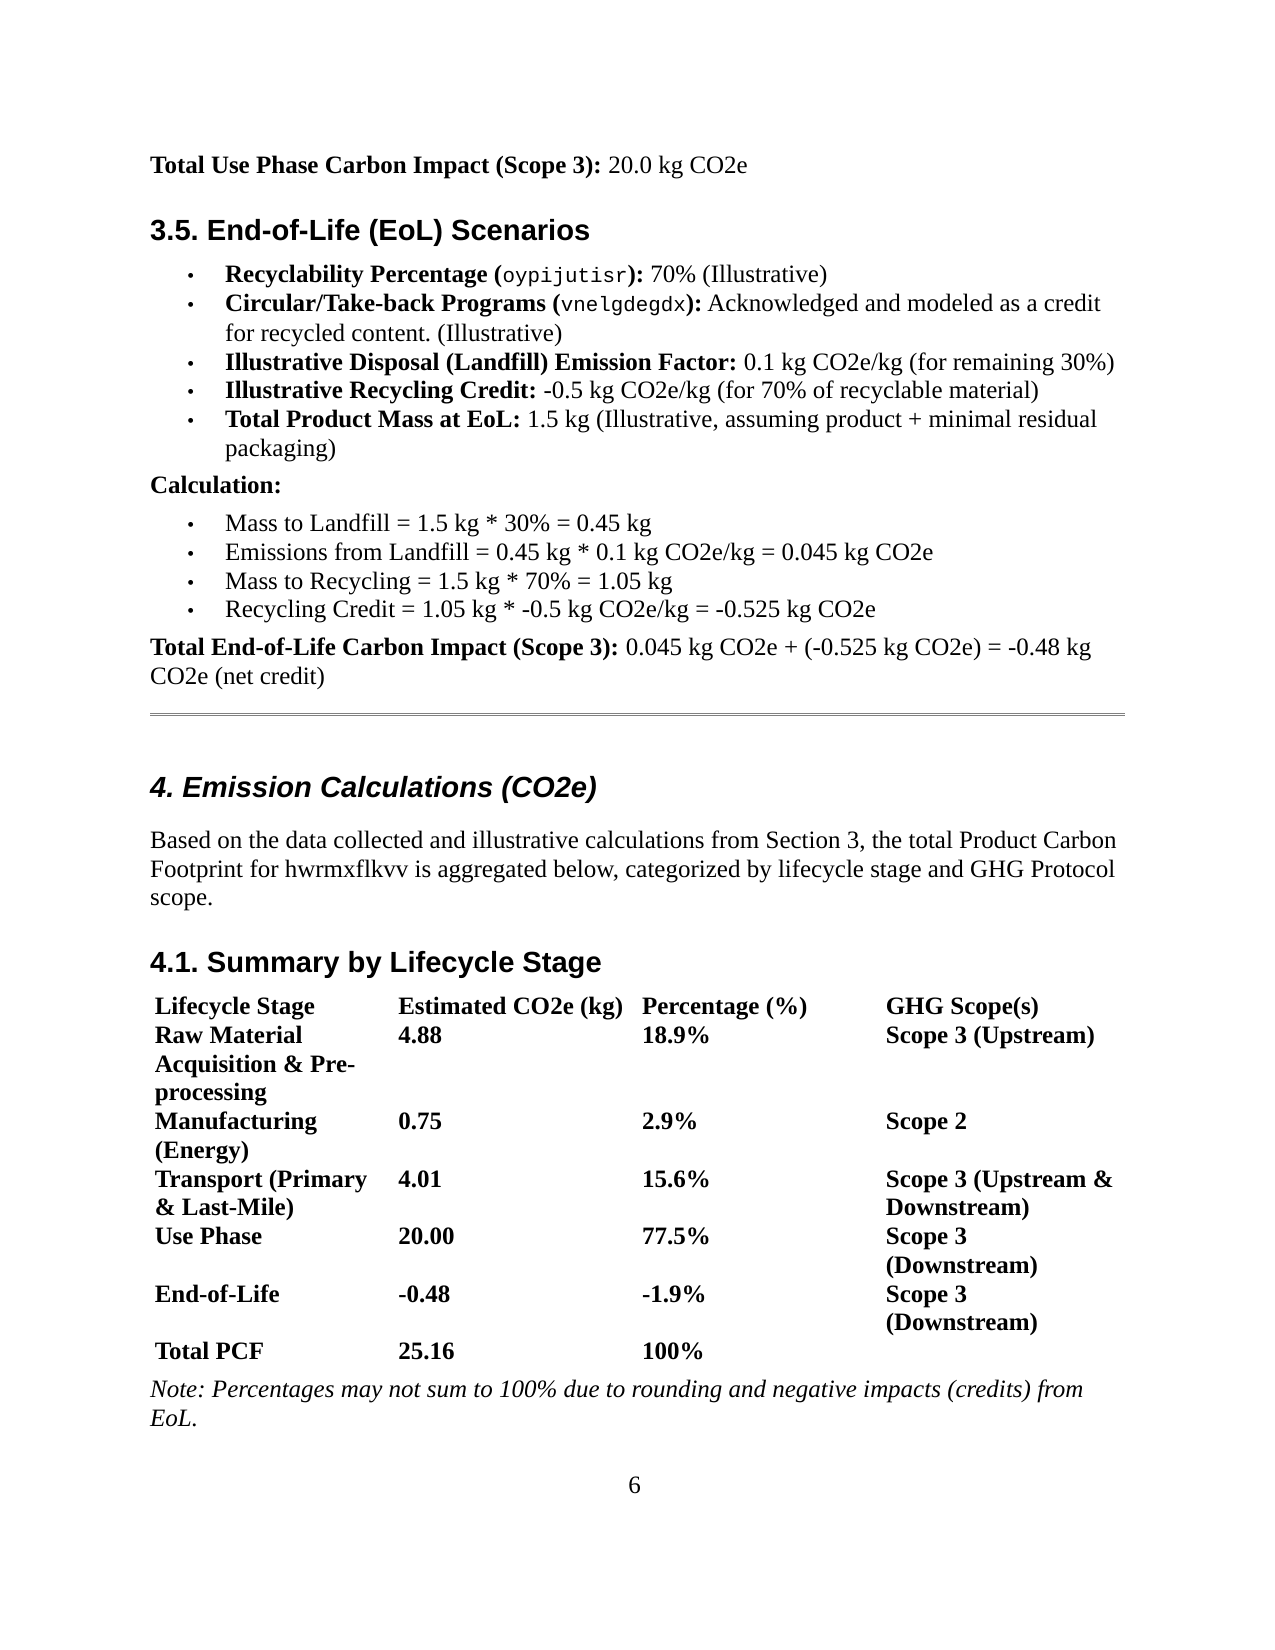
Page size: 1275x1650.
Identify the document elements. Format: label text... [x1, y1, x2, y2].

table_cell Raw Material Acquisition & Pre-processing [150, 1020, 394, 1106]
text Calculation: [150, 471, 1125, 499]
table_cell 77.5% [638, 1221, 881, 1279]
table_cell Total PCF [150, 1336, 394, 1365]
table_cell Scope 3 (Upstream) [881, 1020, 1125, 1106]
table_header GHG Scope(s) [881, 991, 1125, 1020]
table_cell End-of-Life [150, 1279, 394, 1336]
list Illustrative Recycling Credit: -0.5 kg CO2e/kg (for 70% of recyclable material) [187, 375, 1125, 404]
subtitle 4.1. Summary by Lifecycle Stage [150, 945, 1125, 979]
subtitle 3.5. End-of-Life (EoL) Scenarios [150, 213, 1125, 246]
table_cell Scope 3 (Downstream) [881, 1279, 1125, 1336]
list Illustrative Disposal (Landfill) Emission Factor: 0.1 kg CO2e/kg (for remaining 30%) [187, 347, 1125, 375]
table_header Lifecycle Stage [150, 991, 394, 1020]
table_cell Scope 3 (Upstream & Downstream) [881, 1164, 1125, 1221]
table_cell -1.9% [638, 1279, 881, 1336]
table_cell 20.00 [394, 1221, 637, 1279]
table_cell Manufacturing (Energy) [150, 1106, 394, 1164]
list Mass to Landfill = 1.5 kg * 30% = 0.45 kg [187, 508, 1125, 537]
list Emissions from Landfill = 0.45 kg * 0.1 kg CO2e/kg = 0.045 kg CO2e [187, 537, 1125, 566]
text Note: Percentages may not sum to 100% due to rounding and negative impacts (credits) from EoL. [150, 1374, 1125, 1431]
text Total End-of-Life Carbon Impact (Scope 3): 0.045 kg CO2e + (-0.525 kg CO2e) = -0.48 kg CO2e (net credit) [150, 632, 1125, 690]
table_cell Scope 3 (Downstream) [881, 1221, 1125, 1279]
table_cell 0.75 [394, 1106, 637, 1164]
table_cell Use Phase [150, 1221, 394, 1279]
text Total Use Phase Carbon Impact (Scope 3): 20.0 kg CO2e [150, 150, 1125, 179]
table_header Percentage (%) [638, 991, 881, 1020]
table_cell 4.01 [394, 1164, 637, 1221]
table_cell 100% [638, 1336, 881, 1365]
table_cell 25.16 [394, 1336, 637, 1365]
table_cell 15.6% [638, 1164, 881, 1221]
table_cell 2.9% [638, 1106, 881, 1164]
table_cell -0.48 [394, 1279, 637, 1336]
table_cell Transport (Primary & Last-Mile) [150, 1164, 394, 1221]
list Recyclability Percentage (oypijutisr): 70% (Illustrative) [187, 259, 1125, 288]
table_cell 18.9% [638, 1020, 881, 1106]
list Mass to Recycling = 1.5 kg * 70% = 1.05 kg [187, 566, 1125, 594]
list Recycling Credit = 1.05 kg * -0.5 kg CO2e/kg = -0.525 kg CO2e [187, 594, 1125, 623]
table_cell [881, 1336, 1125, 1365]
table_cell Scope 2 [881, 1106, 1125, 1164]
text Based on the data collected and illustrative calculations from Section 3, the total Product Carbon Footprint for hwrmxflkvv is aggregated below, categorized by lifecycle stage and GHG Protocol scope. [150, 825, 1125, 911]
list Circular/Take-back Programs (vnelgdegdx): Acknowledged and modeled as a credit for recycled content. (Illustrative) [187, 288, 1125, 347]
list Total Product Mass at EoL: 1.5 kg (Illustrative, assuming product + minimal residual packaging) [187, 404, 1125, 462]
table_cell 4.88 [394, 1020, 637, 1106]
table_header Estimated CO2e (kg) [394, 991, 637, 1020]
subtitle 4. Emission Calculations (CO2e) [150, 770, 1125, 803]
